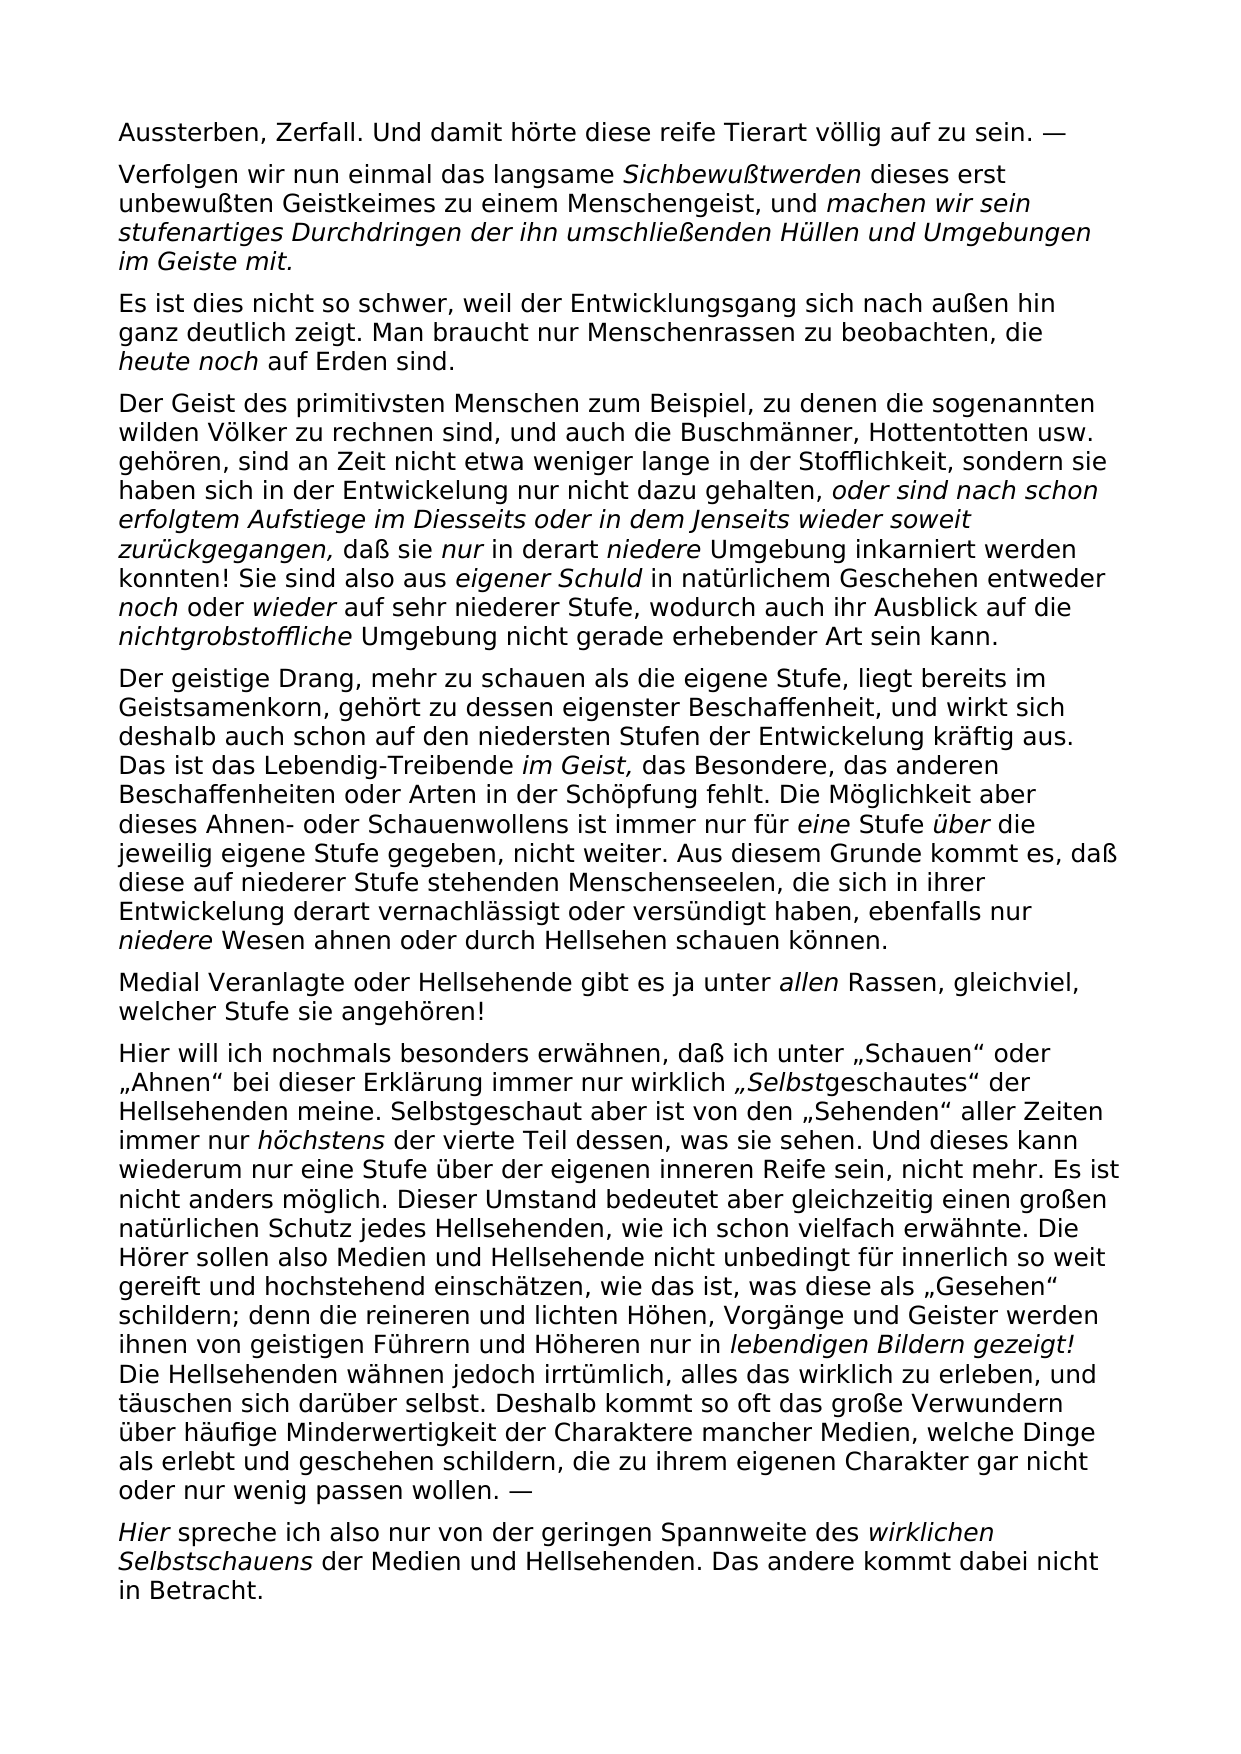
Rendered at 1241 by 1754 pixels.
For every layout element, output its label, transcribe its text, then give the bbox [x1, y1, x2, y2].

text Der geistige Drang, mehr zu schauen als die eigene Stufe, liegt bereits im Geistsamenkorn, gehört zu dessen eigenster Beschaffenheit, und wirkt sich deshalb auch schon auf den niedersten Stufen der Entwickelung kräftig aus. Das ist das Lebendig-Treibende im Geist, das Besondere, das anderen Beschaffenheiten oder Arten in der Schöpfung fehlt. Die Möglichkeit aber dieses Ahnen- oder Schauenwollens ist immer nur für eine Stufe über die jeweilig eigene Stufe gegeben, nicht weiter. Aus diesem Grunde kommt es, daß diese auf niederer Stufe stehenden Menschenseelen, die sich in ihrer Entwickelung derart vernachlässigt oder versündigt haben, ebenfalls nur niedere Wesen ahnen oder durch Hellsehen schauen können. [118, 664, 1122, 956]
text Verfolgen wir nun einmal das langsame Sichbewußtwerden dieses erst unbewußten Geistkeimes zu einem Menschengeist, und machen wir sein stufenartiges Durchdringen der ihn umschließenden Hüllen und Umgebungen im Geiste mit. [118, 160, 1122, 276]
text Hier spreche ich also nur von der geringen Spannweite des wirklichen Selbstschauens der Medien und Hellsehenden. Das andere kommt dabei nicht in Betracht. [118, 1518, 1122, 1606]
text Der Geist des primitivsten Menschen zum Beispiel, zu denen die sogenannten wilden Völker zu rechnen sind, und auch die Buschmänner, Hottentotten usw. gehören, sind an Zeit nicht etwa weniger lange in der Stofflichkeit, sondern sie haben sich in der Entwickelung nur nicht dazu gehalten, oder sind nach schon erfolgtem Aufstiege im Diesseits oder in dem Jenseits wieder soweit zurückgegangen, daß sie nur in derart niedere Umgebung inkarniert werden konnten! Sie sind also aus eigener Schuld in natürlichem Geschehen entweder noch oder wieder auf sehr niederer Stufe, wodurch auch ihr Ausblick auf die nichtgrobstoffliche Umgebung nicht gerade erhebender Art sein kann. [118, 389, 1122, 651]
text Es ist dies nicht so schwer, weil der Entwicklungsgang sich nach außen hin ganz deutlich zeigt. Man braucht nur Menschenrassen zu beobachten, die heute noch auf Erden sind. [118, 289, 1122, 376]
text Hier will ich nochmals besonders erwähnen, daß ich unter „Schauen“ oder „Ahnen“ bei dieser Erklärung immer nur wirklich „Selbstgeschautes“ der Hellsehenden meine. Selbstgeschaut aber ist von den „Sehenden“ aller Zeiten immer nur höchstens der vierte Teil dessen, was sie sehen. Und dieses kann wiederum nur eine Stufe über der eigenen inneren Reife sein, nicht mehr. Es ist nicht anders möglich. Dieser Umstand bedeutet aber gleichzeitig einen großen natürlichen Schutz jedes Hellsehenden, wie ich schon vielfach erwähnte. Die Hörer sollen also Medien und Hellsehende nicht unbedingt für innerlich so weit gereift und hochstehend einschätzen, wie das ist, was diese als „Gesehen“ schildern; denn die reineren und lichten Höhen, Vorgänge und Geister werden ihnen von geistigen Führern und Höheren nur in lebendigen Bildern gezeigt! Die Hellsehenden wähnen jedoch irrtümlich, alles das wirklich zu erleben, und täuschen sich darüber selbst. Deshalb kommt so oft das große Verwundern über häufige Minderwertigkeit der Charaktere mancher Medien, welche Dinge als erlebt und geschehen schildern, die zu ihrem eigenen Charakter gar nicht oder nur wenig passen wollen. — [118, 1039, 1122, 1506]
text Aussterben, Zerfall. Und damit hörte diese reife Tierart völlig auf zu sein. — [118, 118, 1122, 147]
text Medial Veranlagte oder Hellsehende gibt es ja unter allen Rassen, gleichviel, welcher Stufe sie angehören! [118, 968, 1122, 1026]
